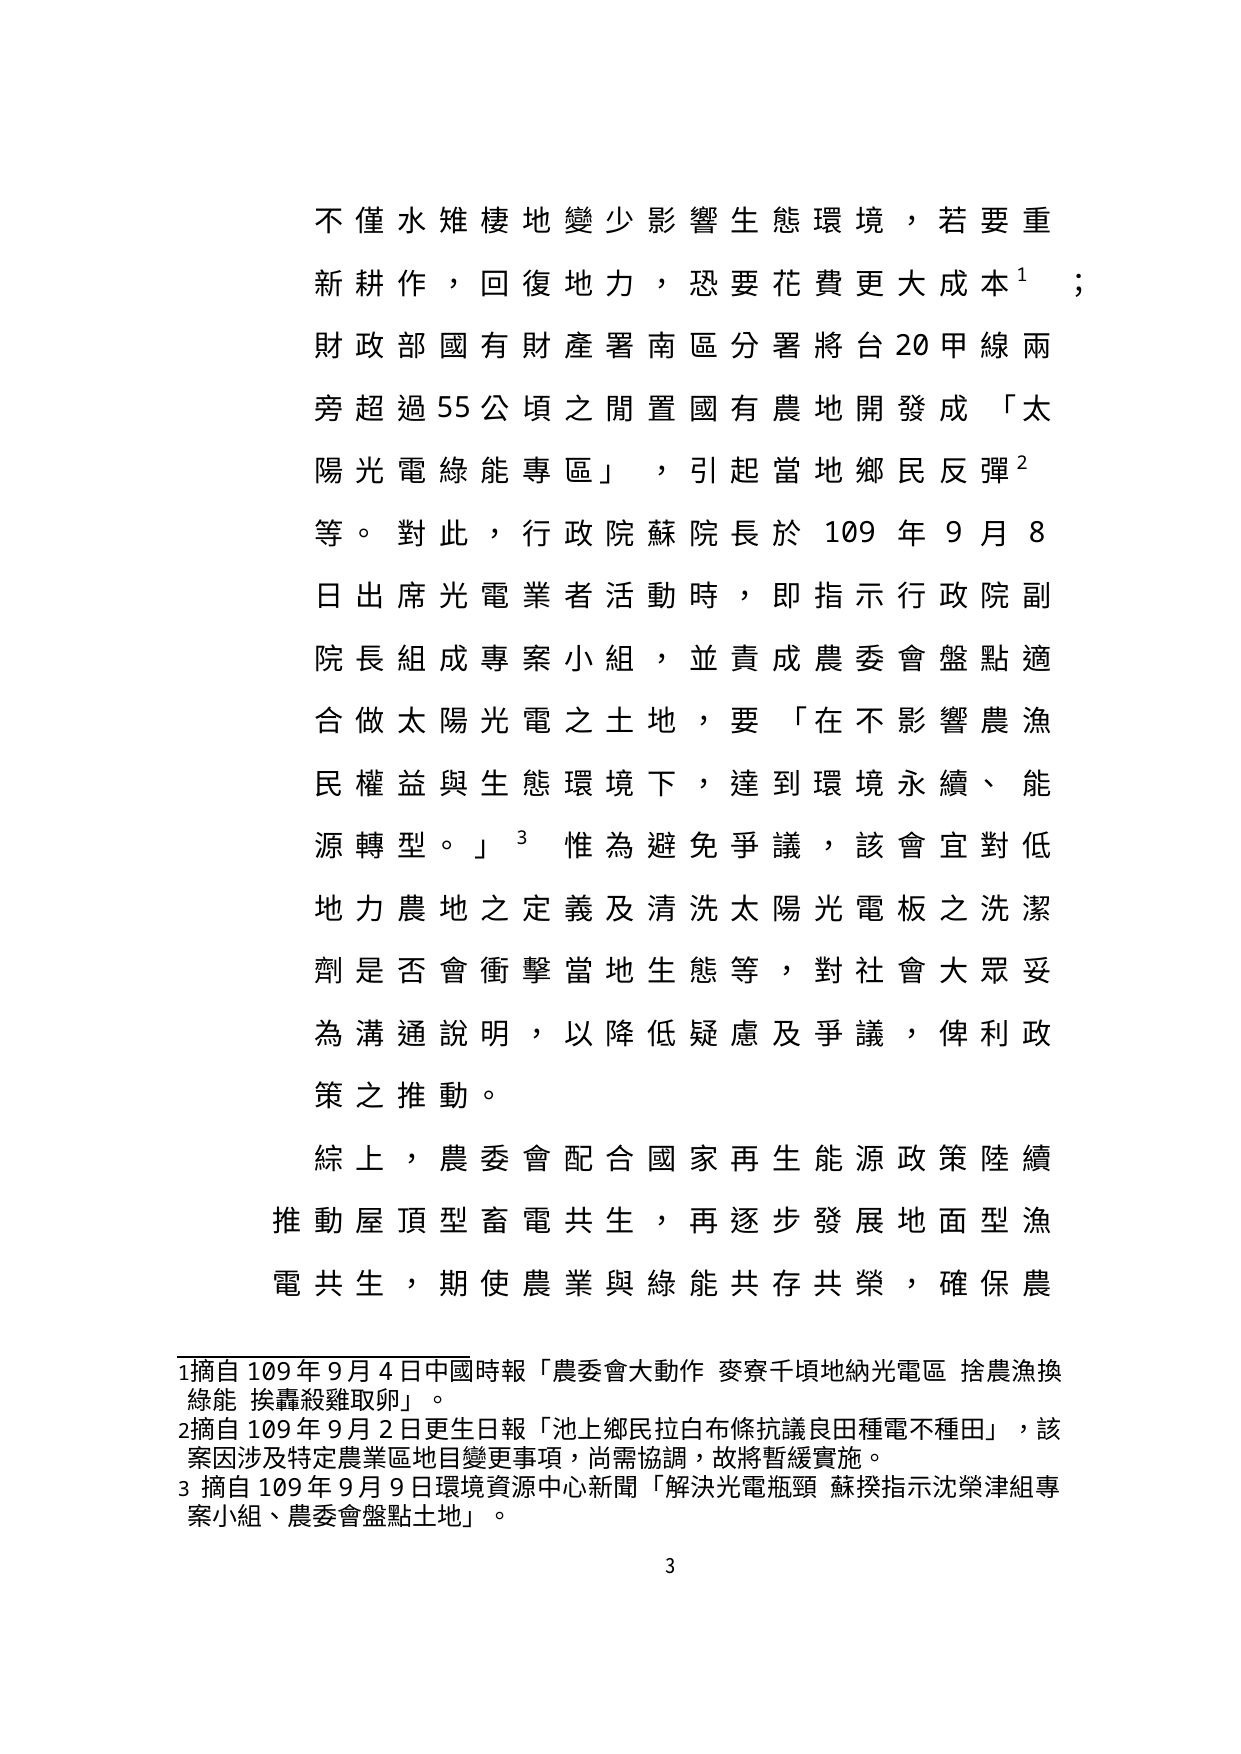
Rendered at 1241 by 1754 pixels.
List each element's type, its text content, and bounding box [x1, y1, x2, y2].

text 摘自109年9月2日更生日報「池上鄉民拉白布條抗議良田種電不種田」，該案因涉及特定農業區地目變更事項，尚需協調，故將暫緩實施。 [177, 1415, 1063, 1473]
text 近來屢有農委會為發展綠能，捨農漁換綠能之新聞，諸如：雲林縣麥寮鄉重要農漁業用地之蛋黃區7個村1,132公頃被劃為「低地力區」，將擴大納入光電區；台南官田區近年農地出現多塊「光電田」，不僅水雉棲地變少影響生態環境，若要重新耕作，回復地力，恐要花費更大成本；財政部國有財產署南區分署將台20甲線兩旁超過55公頃之閒置國有農地開發成「太陽光電綠能專區」，引起當地鄉民反彈等。對此，行政院蘇院長於109年9月8日出席光電業者活動時，即指示行政院副院長組成專案小組，並責成農委會盤點適合做太陽光電之土地，要「在不影響農漁民權益與生態環境下，達到環境永續、能源轉型。」惟為避免爭議，該會宜對低地力農地之定義及清洗太陽光電板之洗潔劑是否會衝擊當地生態等，對社會大眾妥為溝通說明，以降低疑慮及爭議，俾利政策之推動。 [271, 177, 1058, 1115]
text 摘自109年9月4日中國時報「農委會大動作 麥寮千頃地納光電區 捨農漁換綠能 挨轟殺雞取卵」。 [177, 1357, 1063, 1415]
text 綜上，農委會配合國家再生能源政策陸續推動屋頂型畜電共生，再逐步發展地面型漁電共生，期使農業與綠能共存共榮，確保農 [242, 1115, 1058, 1302]
text 摘自109年9月9日環境資源中心新聞「解決光電瓶頸 蘇揆指示沈榮津組專案小組、農委會盤點土地」。 [177, 1473, 1063, 1532]
